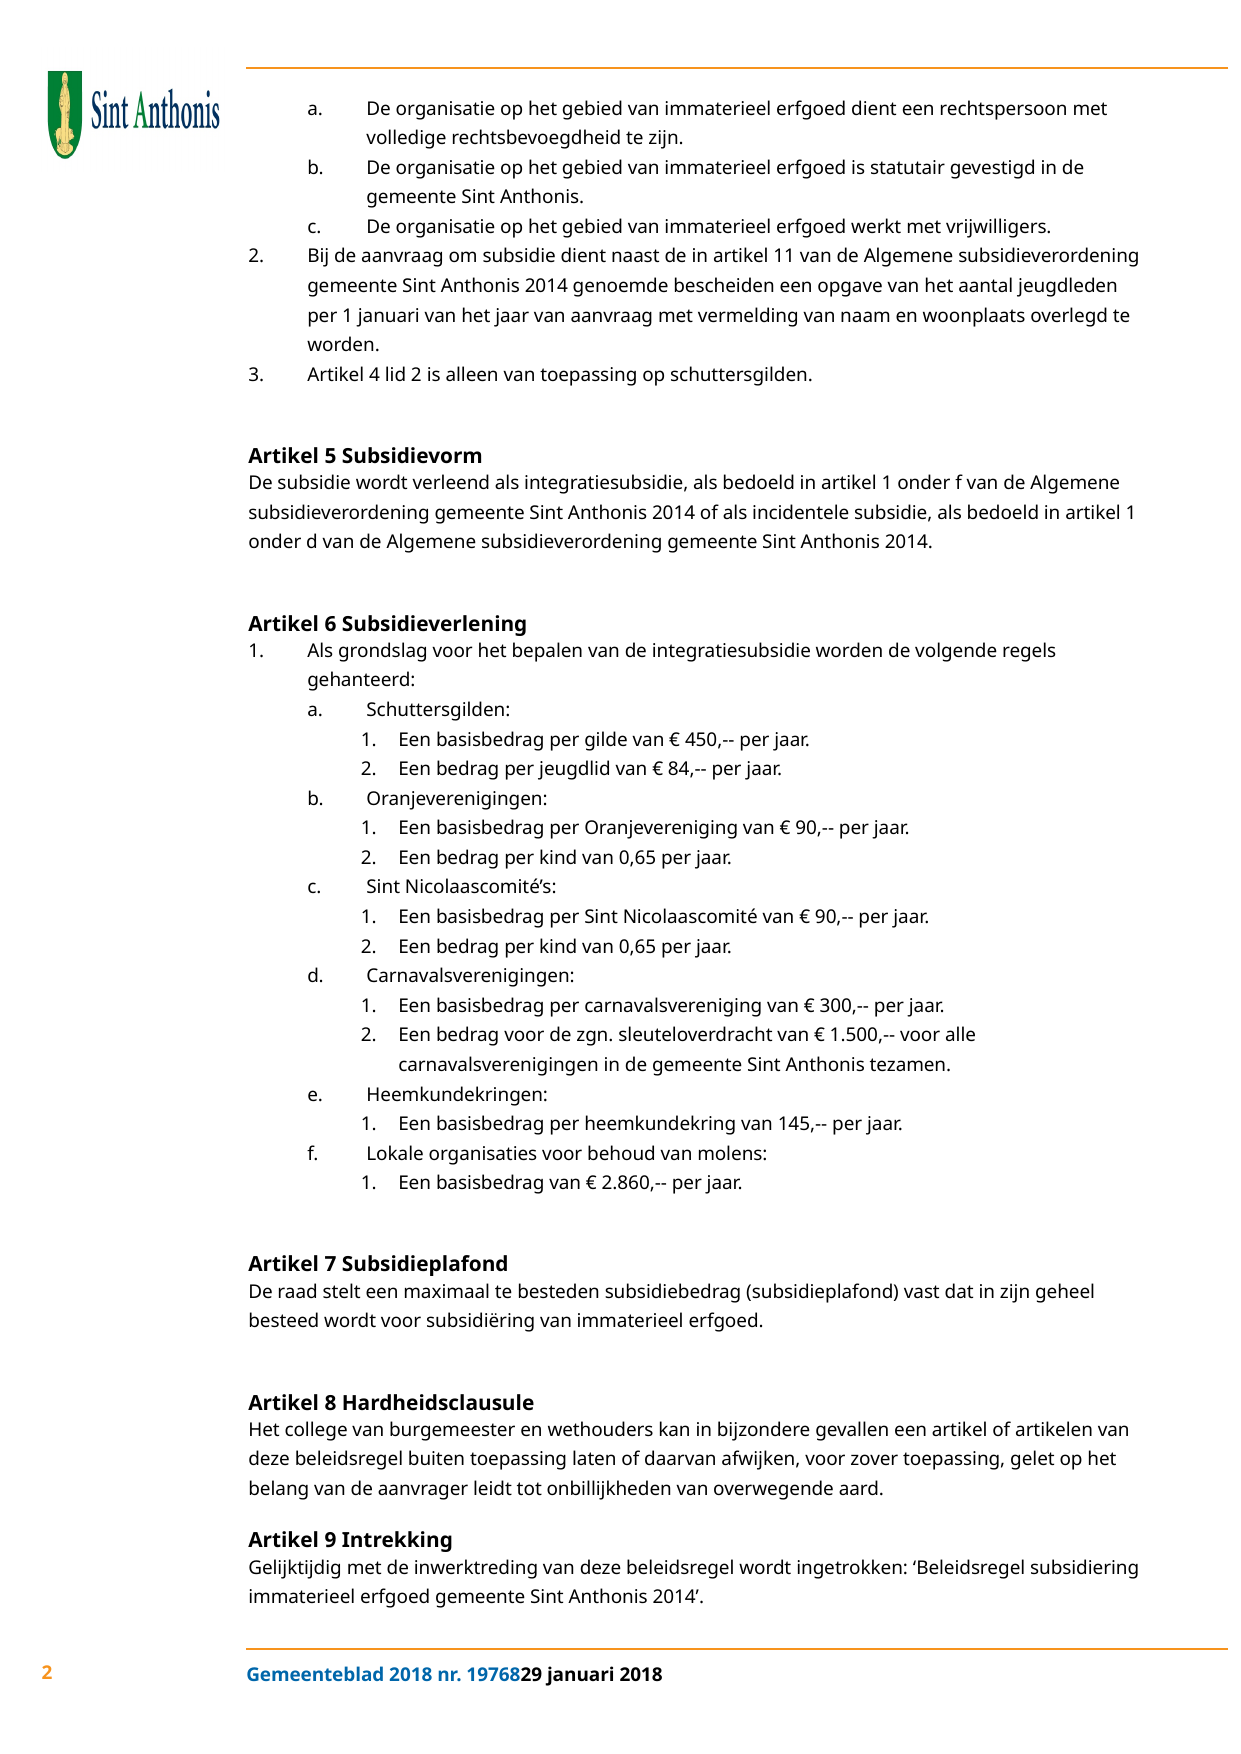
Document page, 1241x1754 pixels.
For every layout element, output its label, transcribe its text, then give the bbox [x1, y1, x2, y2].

list De organisatie op het gebied van immaterieel erfgoed dient een rechtspersoon met volledige rechtsbevoegdheid te zijn. [307, 95, 1152, 150]
list Een basisbedrag per gilde van € 450,-- per jaar. [361, 726, 1152, 752]
list Bij de aanvraag om subsidie dient naast de in artikel 11 van de Algemene subsidieverordening gemeente Sint Anthonis 2014 genoemde bescheiden een opgave van het aantal jeugdleden per 1 januari van het jaar van aanvraag met vermelding van naam en woonplaats overlegd te worden. [248, 243, 1152, 357]
text Artikel 6 Subsidieverlening [248, 609, 1152, 637]
list Een basisbedrag per carnavalsvereniging van € 300,-- per jaar. [361, 992, 1152, 1018]
list Een bedrag per kind van 0,65 per jaar. [361, 933, 1152, 959]
list Een bedrag per kind van 0,65 per jaar. [361, 844, 1152, 870]
text Gelijktijdig met de inwerktreding van deze beleidsregel wordt ingetrokken: ‘Beleidsregel subsidiering immaterieel erfgoed gemeente Sint Anthonis 2014’. [248, 1554, 1152, 1609]
text Artikel 9 Intrekking [248, 1526, 1152, 1554]
text Artikel 8 Hardheidsclausule [248, 1388, 1152, 1416]
list Een basisbedrag per heemkundekring van 145,-- per jaar. [361, 1110, 1152, 1136]
text De raad stelt een maximaal te besteden subsidiebedrag (subsidieplafond) vast dat in zijn geheel besteed wordt voor subsidiëring van immaterieel erfgoed. [248, 1278, 1152, 1333]
list De organisatie op het gebied van immaterieel erfgoed werkt met vrijwilligers. [307, 213, 1152, 239]
text Artikel 5 Subsidievorm [248, 441, 1152, 469]
list Artikel 4 lid 2 is alleen van toepassing op schuttersgilden. [248, 361, 1152, 387]
text Artikel 7 Subsidieplafond [248, 1249, 1152, 1278]
list Oranjeverenigingen: [307, 785, 1152, 811]
text De subsidie wordt verleend als integratiesubsidie, als bedoeld in artikel 1 onder f van de Algemene subsidieverordening gemeente Sint Anthonis 2014 of als incidentele subsidie, als bedoeld in artikel 1 onder d van de Algemene subsidieverordening gemeente Sint Anthonis 2014. [248, 469, 1152, 554]
list Heemkundekringen: [307, 1081, 1152, 1107]
list Een bedrag per jeugdlid van € 84,-- per jaar. [361, 755, 1152, 781]
list Een basisbedrag per Sint Nicolaascomité van € 90,-- per jaar. [361, 903, 1152, 929]
list De organisatie op het gebied van immaterieel erfgoed is statutair gevestigd in de gemeente Sint Anthonis. [307, 154, 1152, 209]
list Een basisbedrag van € 2.860,-- per jaar. [361, 1169, 1152, 1195]
list Schuttersgilden: [307, 696, 1152, 722]
list Als grondslag voor het bepalen van de integratiesubsidie worden de volgende regels gehanteerd: [248, 637, 1152, 692]
text Het college van burgemeester en wethouders kan in bijzondere gevallen een artikel of artikelen van deze beleidsregel buiten toepassing laten of daarvan afwijken, voor zover toepassing, gelet op het belang van de aanvrager leidt tot onbillijkheden van overwegende aard. [248, 1416, 1152, 1501]
list Sint Nicolaascomité’s: [307, 874, 1152, 899]
list Een basisbedrag per Oranjevereniging van € 90,-- per jaar. [361, 814, 1152, 840]
picture [41, 47, 231, 172]
list Lokale organisaties voor behoud van molens: [307, 1140, 1152, 1166]
list Een bedrag voor de zgn. sleuteloverdracht van € 1.500,-- voor alle carnavalsverenigingen in de gemeente Sint Anthonis tezamen. [361, 1022, 1152, 1077]
list Carnavalsverenigingen: [307, 962, 1152, 988]
